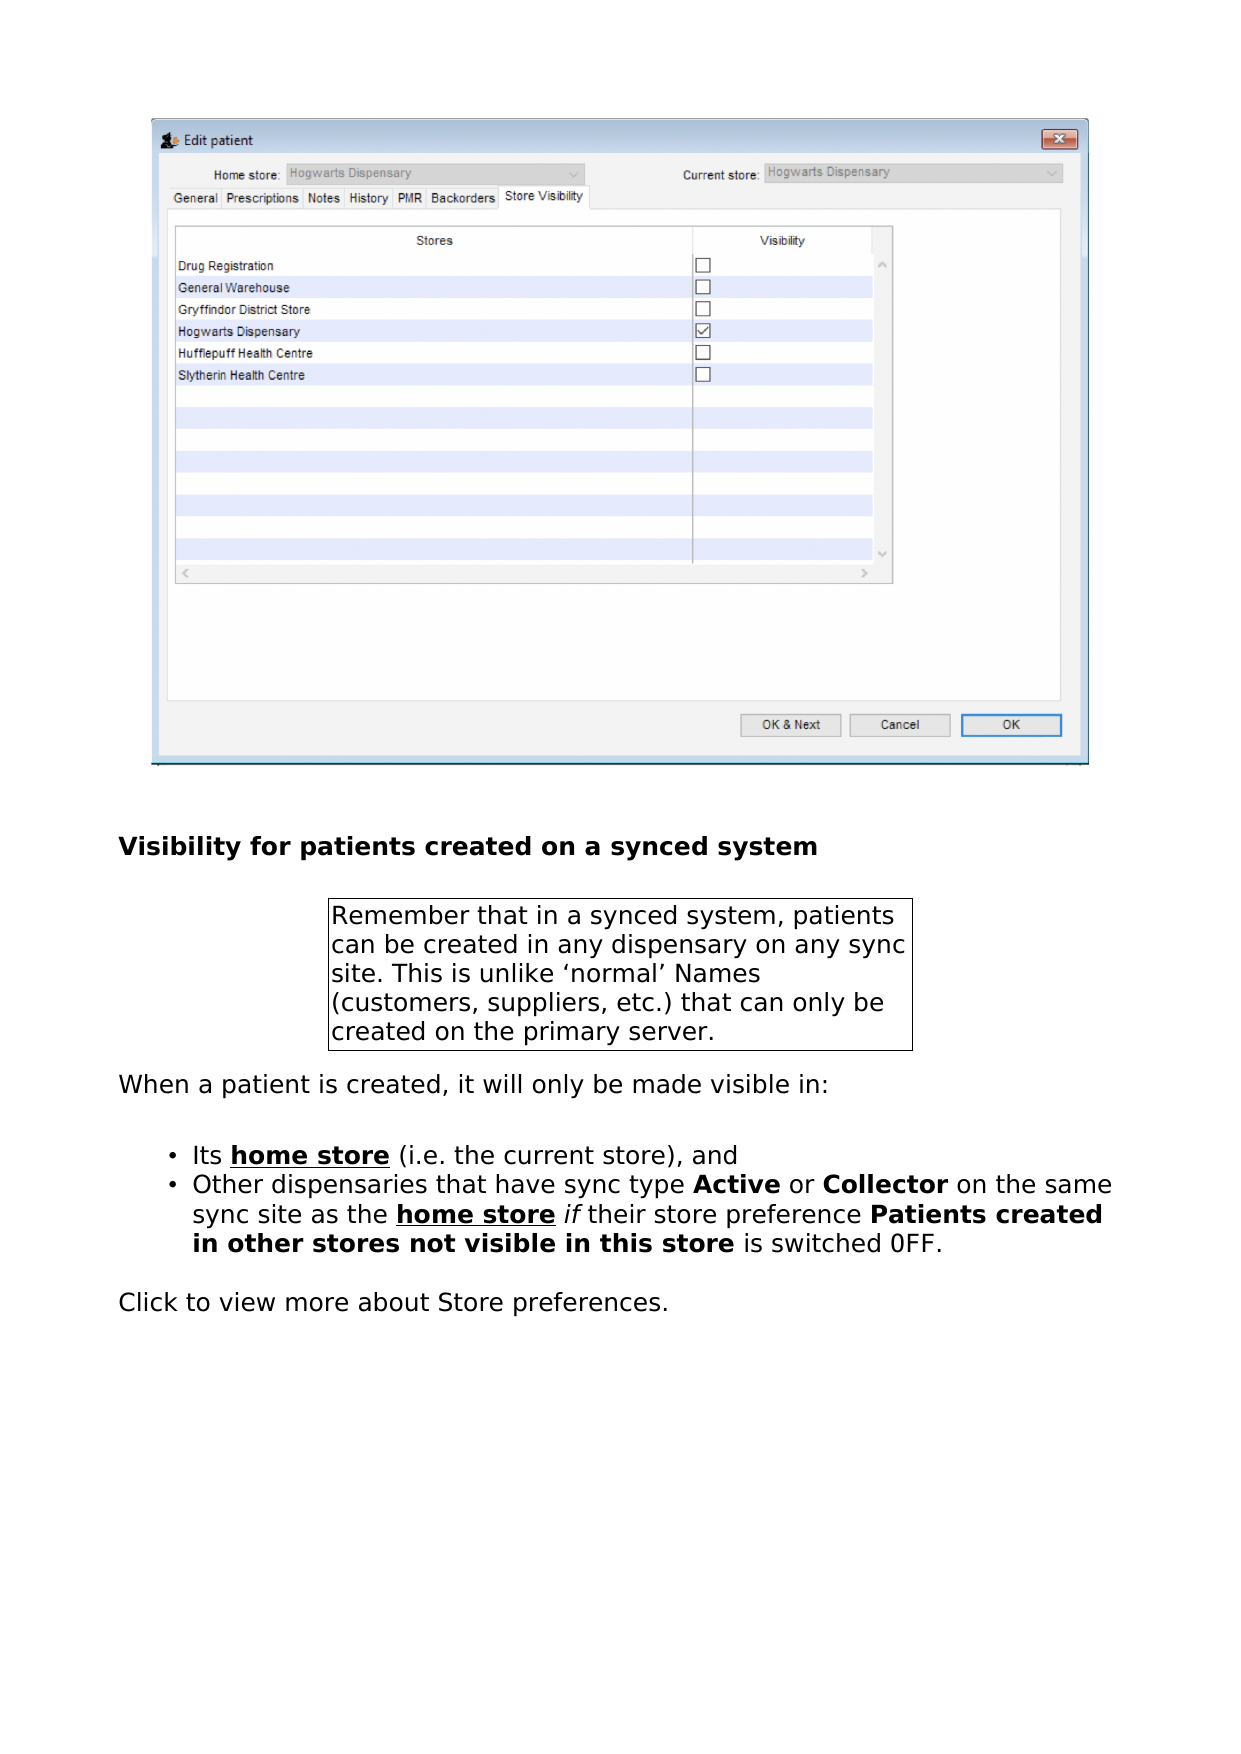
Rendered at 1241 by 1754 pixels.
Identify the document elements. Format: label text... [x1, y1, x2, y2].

list Other dispensaries that have sync type Active or Collector on the same sync site as the home store if their store preference Patients created in other stores not visible in this store is switched OFF. [177, 1171, 1122, 1258]
text When a patient is created, it will only be made visible in: [118, 1062, 1122, 1099]
text Click to view more about Store preferences. [118, 1288, 1122, 1317]
list Its home store (i.e. the current store), and [177, 1142, 1122, 1171]
subtitle Visibility for patients created on a synced system [118, 832, 1122, 862]
picture [151, 118, 1089, 766]
table_header Remember that in a synced system, patients can be created in any dispensary on any sync site. This is unlike ‘normal’ Names (customers, suppliers, etc.) that can only be created on the primary server. [329, 899, 912, 1049]
